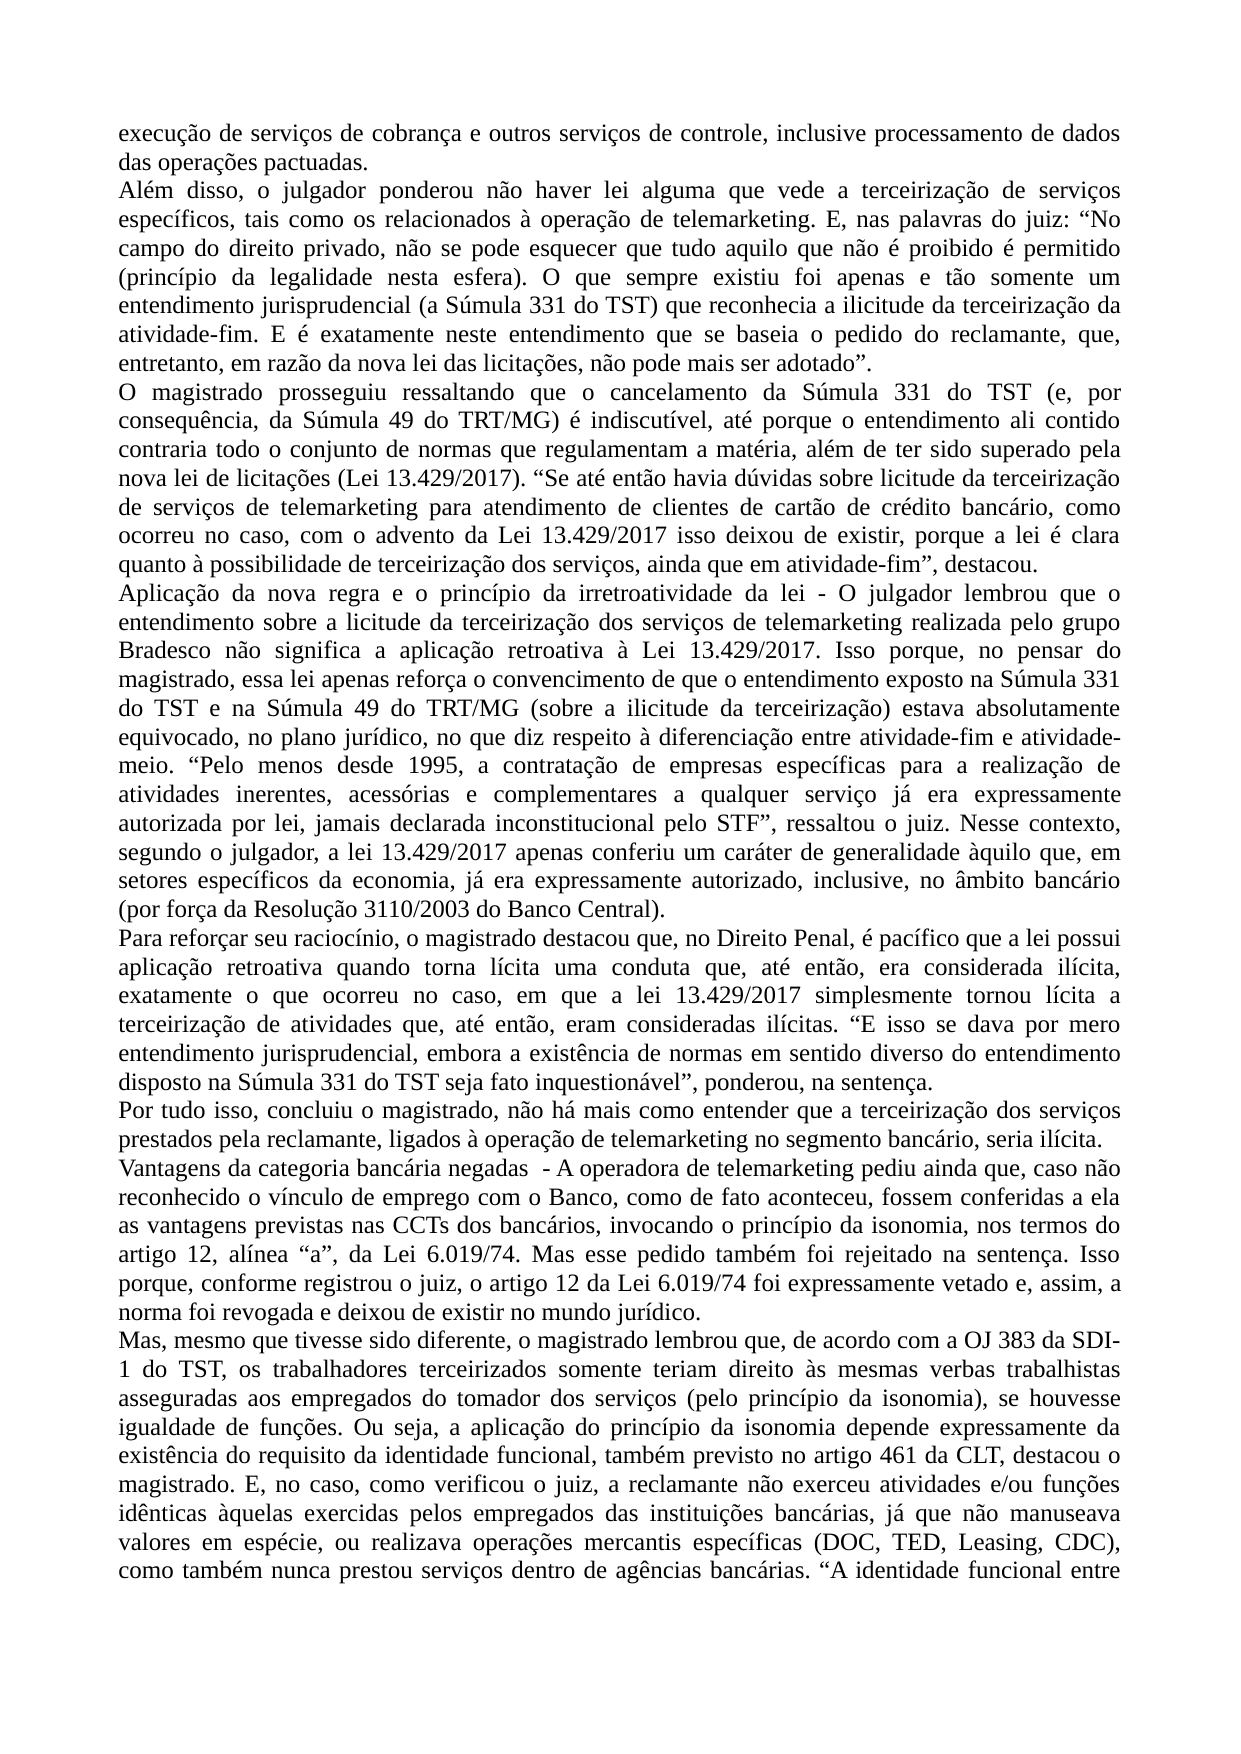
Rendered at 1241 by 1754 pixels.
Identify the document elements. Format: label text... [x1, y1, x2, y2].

text Aplicação da nova regra e o princípio da irretroatividade da lei - O julgador lembrou que o entendimento sobre a licitude da terceirização dos serviços de telemarketing realizada pelo grupo Bradesco não significa a aplicação retroativa à Lei 13.429/2017. Isso porque, no pensar do magistrado, essa lei apenas reforça o convencimento de que o entendimento exposto na Súmula 331 do TST e na Súmula 49 do TRT/MG (sobre a ilicitude da terceirização) estava absolutamente equivocado, no plano jurídico, no que diz respeito à diferenciação entre atividade-fim e atividade-meio. “Pelo menos desde 1995, a contratação de empresas específicas para a realização de atividades inerentes, acessórias e complementares a qualquer serviço já era expressamente autorizada por lei, jamais declarada inconstitucional pelo STF”, ressaltou o juiz. Nesse contexto, segundo o julgador, a lei 13.429/2017 apenas conferiu um caráter de generalidade àquilo que, em setores específicos da economia, já era expressamente autorizado, inclusive, no âmbito bancário (por força da Resolução 3110/2003 do Banco Central). [118, 578, 1122, 923]
text O magistrado prosseguiu ressaltando que o cancelamento da Súmula 331 do TST (e, por consequência, da Súmula 49 do TRT/MG) é indiscutível, até porque o entendimento ali contido contraria todo o conjunto de normas que regulamentam a matéria, além de ter sido superado pela nova lei de licitações (Lei 13.429/2017). “Se até então havia dúvidas sobre licitude da terceirização de serviços de telemarketing para atendimento de clientes de cartão de crédito bancário, como ocorreu no caso, com o advento da Lei 13.429/2017 isso deixou de existir, porque a lei é clara quanto à possibilidade de terceirização dos serviços, ainda que em atividade-fim”, destacou. [118, 377, 1122, 578]
text execução de serviços de cobrança e outros serviços de controle, inclusive processamento de dados das operações pactuadas. [118, 118, 1122, 176]
text Por tudo isso, concluiu o magistrado, não há mais como entender que a terceirização dos serviços prestados pela reclamante, ligados à operação de telemarketing no segmento bancário, seria ilícita. [118, 1096, 1122, 1153]
text Mas, mesmo que tivesse sido diferente, o magistrado lembrou que, de acordo com a OJ 383 da SDI-1 do TST, os trabalhadores terceirizados somente teriam direito às mesmas verbas trabalhistas asseguradas aos empregados do tomador dos serviços (pelo princípio da isonomia), se houvesse igualdade de funções. Ou seja, a aplicação do princípio da isonomia depende expressamente da existência do requisito da identidade funcional, também previsto no artigo 461 da CLT, destacou o magistrado. E, no caso, como verificou o juiz, a reclamante não exerceu atividades e/ou funções idênticas àquelas exercidas pelos empregados das instituições bancárias, já que não manuseava valores em espécie, ou realizava operações mercantis específicas (DOC, TED, Leasing, CDC), como também nunca prestou serviços dentro de agências bancárias. “A identidade funcional entre [118, 1326, 1122, 1584]
text Além disso, o julgador ponderou não haver lei alguma que vede a terceirização de serviços específicos, tais como os relacionados à operação de telemarketing. E, nas palavras do juiz: “No campo do direito privado, não se pode esquecer que tudo aquilo que não é proibido é permitido (princípio da legalidade nesta esfera). O que sempre existiu foi apenas e tão somente um entendimento jurisprudencial (a Súmula 331 do TST) que reconhecia a ilicitude da terceirização da atividade-fim. E é exatamente neste entendimento que se baseia o pedido do reclamante, que, entretanto, em razão da nova lei das licitações, não pode mais ser adotado”. [118, 176, 1122, 377]
text Vantagens da categoria bancária negadas - A operadora de telemarketing pediu ainda que, caso não reconhecido o vínculo de emprego com o Banco, como de fato aconteceu, fossem conferidas a ela as vantagens previstas nas CCTs dos bancários, invocando o princípio da isonomia, nos termos do artigo 12, alínea “a”, da Lei 6.019/74. Mas esse pedido também foi rejeitado na sentença. Isso porque, conforme registrou o juiz, o artigo 12 da Lei 6.019/74 foi expressamente vetado e, assim, a norma foi revogada e deixou de existir no mundo jurídico. [118, 1153, 1122, 1326]
text Para reforçar seu raciocínio, o magistrado destacou que, no Direito Penal, é pacífico que a lei possui aplicação retroativa quando torna lícita uma conduta que, até então, era considerada ilícita, exatamente o que ocorreu no caso, em que a lei 13.429/2017 simplesmente tornou lícita a terceirização de atividades que, até então, eram consideradas ilícitas. “E isso se dava por mero entendimento jurisprudencial, embora a existência de normas em sentido diverso do entendimento disposto na Súmula 331 do TST seja fato inquestionável”, ponderou, na sentença. [118, 923, 1122, 1096]
